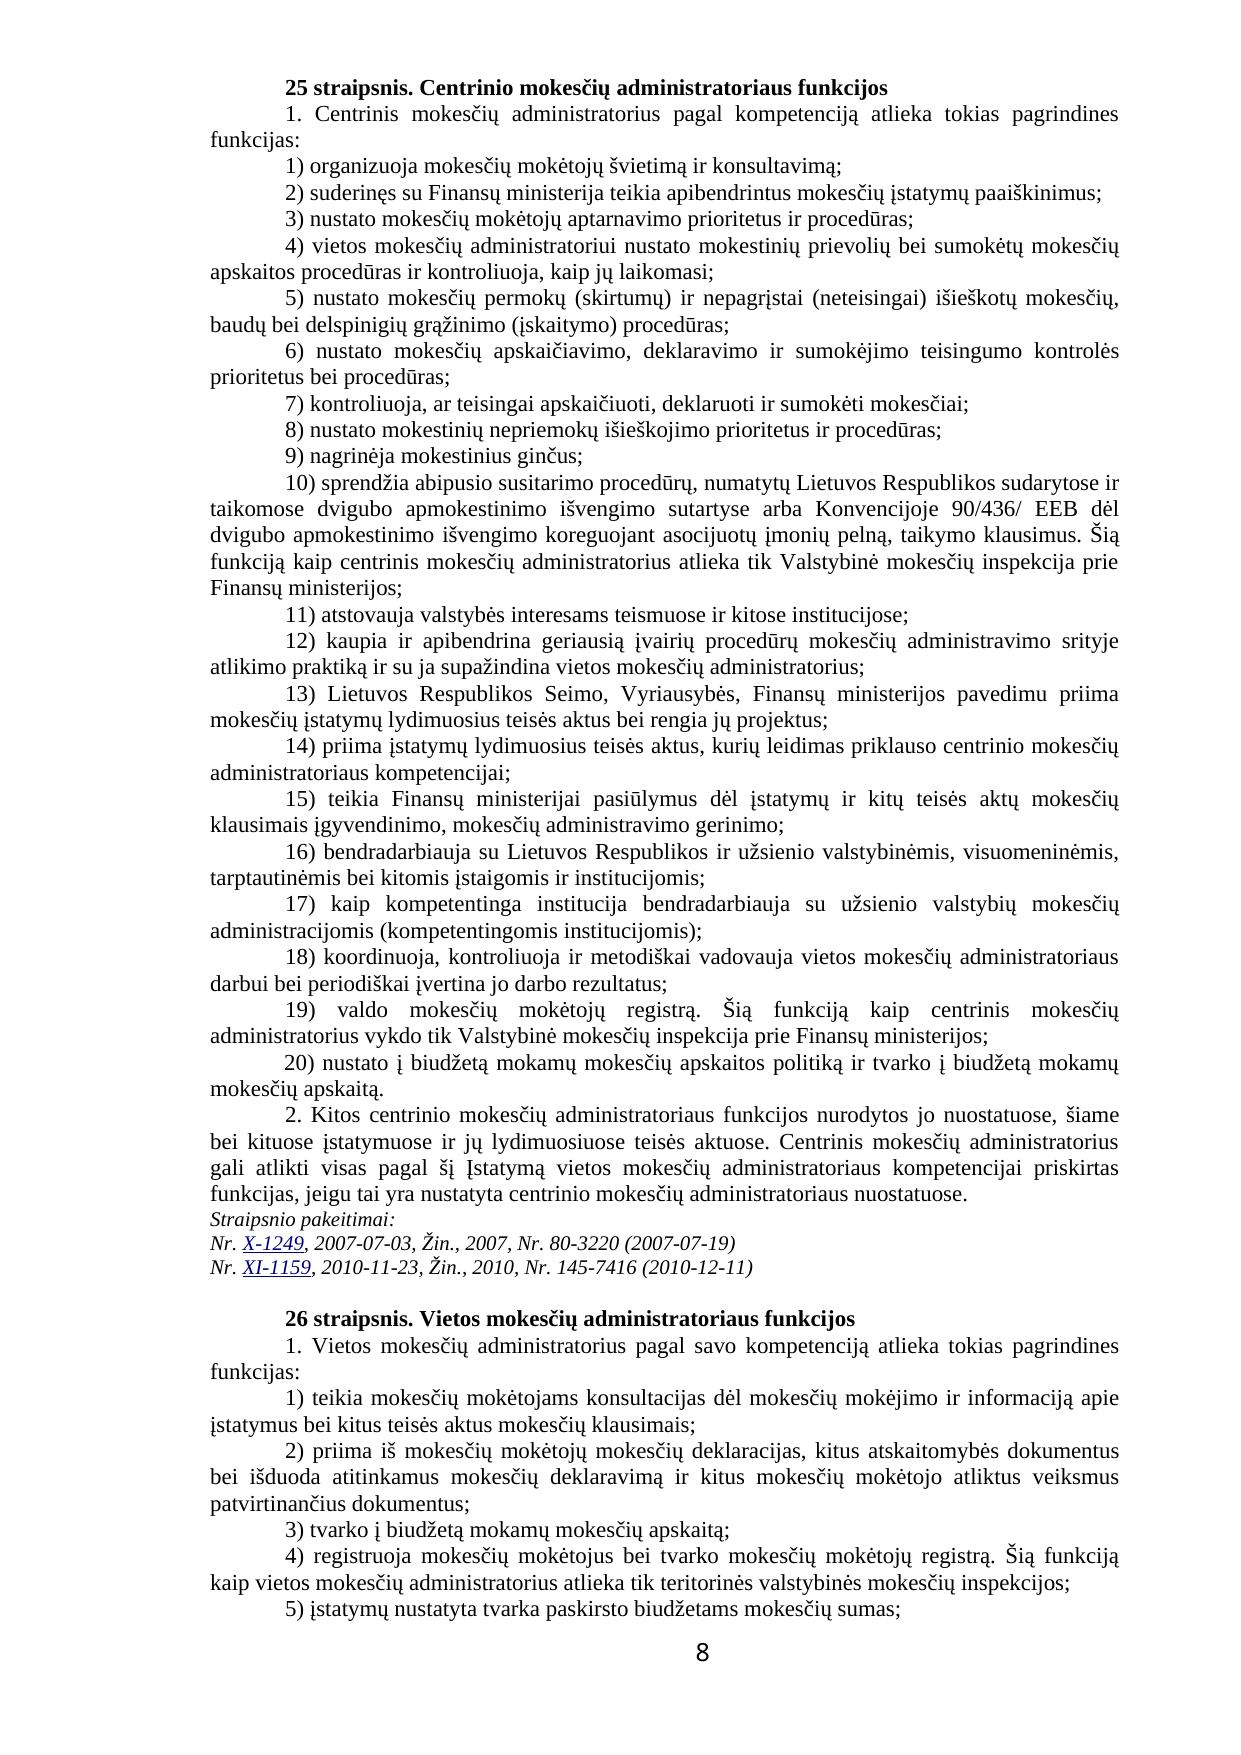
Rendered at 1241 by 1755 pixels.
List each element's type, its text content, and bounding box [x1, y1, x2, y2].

text 6) nustato mokesčių apskaičiavimo, deklaravimo ir sumokėjimo teisingumo kontrolės prioritetus bei procedūras; [210, 337, 1120, 390]
text 14) priima įstatymų lydimuosius teisės aktus, kurių leidimas priklauso centrinio mokesčių administratoriaus kompetencijai; [210, 732, 1120, 785]
text 16) bendradarbiauja su Lietuvos Respublikos ir užsienio valstybinėmis, visuomeninėmis, tarptautinėmis bei kitomis įstaigomis ir institucijomis; [210, 838, 1120, 891]
text 3) nustato mokesčių mokėtojų aptarnavimo prioritetus ir procedūras; [210, 205, 1120, 232]
text 18) koordinuoja, kontroliuoja ir metodiškai vadovauja vietos mokesčių administratoriaus darbui bei periodiškai įvertina jo darbo rezultatus; [210, 943, 1120, 996]
text 9) nagrinėja mokestinius ginčus; [210, 442, 1120, 469]
text 2) suderinęs su Finansų ministerija teikia apibendrintus mokesčių įstatymų paaiškinimus; [210, 179, 1120, 205]
text 20) nustato į biudžetą mokamų mokesčių apskaitos politiką ir tvarko į biudžetą mokamų mokesčių apskaitą. [210, 1049, 1120, 1101]
text 1) teikia mokesčių mokėtojams konsultacijas dėl mokesčių mokėjimo ir informaciją apie įstatymus bei kitus teisės aktus mokesčių klausimais; [210, 1384, 1120, 1437]
text 4) registruoja mokesčių mokėtojus bei tvarko mokesčių mokėtojų registrą. Šią funkciją kaip vietos mokesčių administratorius atlieka tik teritorinės valstybinės mokesčių inspekcijos; [210, 1542, 1120, 1595]
text 13) Lietuvos Respublikos Seimo, Vyriausybės, Finansų ministerijos pavedimu priima mokesčių įstatymų lydimuosius teisės aktus bei rengia jų projektus; [210, 680, 1120, 732]
text 26 straipsnis. Vietos mokesčių administratoriaus funkcijos [210, 1305, 1120, 1332]
text 17) kaip kompetentinga institucija bendradarbiauja su užsienio valstybių mokesčių administracijomis (kompetentingomis institucijomis); [210, 891, 1120, 943]
text 8) nustato mokestinių nepriemokų išieškojimo prioritetus ir procedūras; [210, 416, 1120, 442]
text Straipsnio pakeitimai: [210, 1207, 1120, 1231]
text 1. Vietos mokesčių administratorius pagal savo kompetenciją atlieka tokias pagrindines funkcijas: [210, 1332, 1120, 1384]
text 1) organizuoja mokesčių mokėtojų švietimą ir konsultavimą; [210, 153, 1120, 179]
text 3) tvarko į biudžetą mokamų mokesčių apskaitą; [210, 1516, 1120, 1542]
text 4) vietos mokesčių administratoriui nustato mokestinių prievolių bei sumokėtų mokesčių apskaitos procedūras ir kontroliuoja, kaip jų laikomasi; [210, 232, 1120, 284]
text 1. Centrinis mokesčių administratorius pagal kompetenciją atlieka tokias pagrindines funkcijas: [210, 100, 1120, 153]
text 5) įstatymų nustatyta tvarka paskirsto biudžetams mokesčių sumas; [210, 1595, 1120, 1622]
text 12) kaupia ir apibendrina geriausią įvairių procedūrų mokesčių administravimo srityje atlikimo praktiką ir su ja supažindina vietos mokesčių administratorius; [210, 627, 1120, 680]
text 7) kontroliuoja, ar teisingai apskaičiuoti, deklaruoti ir sumokėti mokesčiai; [210, 390, 1120, 416]
text Nr. XI-1159, 2010-11-23, Žin., 2010, Nr. 145-7416 (2010-12-11) [210, 1255, 1120, 1279]
text 2. Kitos centrinio mokesčių administratoriaus funkcijos nurodytos jo nuostatuose, šiame bei kituose įstatymuose ir jų lydimuosiuose teisės aktuose. Centrinis mokesčių administratorius gali atlikti visas pagal šį Įstatymą vietos mokesčių administratoriaus kompetencijai priskirtas funkcijas, jeigu tai yra nustatyta centrinio mokesčių administratoriaus nuostatuose. [210, 1101, 1120, 1207]
text Nr. X-1249, 2007-07-03, Žin., 2007, Nr. 80-3220 (2007-07-19) [210, 1231, 1120, 1255]
text 19) valdo mokesčių mokėtojų registrą. Šią funkciją kaip centrinis mokesčių administratorius vykdo tik Valstybinė mokesčių inspekcija prie Finansų ministerijos; [210, 996, 1120, 1049]
text 10) sprendžia abipusio susitarimo procedūrų, numatytų Lietuvos Respublikos sudarytose ir taikomose dvigubo apmokestinimo išvengimo sutartyse arba Konvencijoje 90/436/ EEB dėl dvigubo apmokestinimo išvengimo koreguojant asocijuotų įmonių pelną, taikymo klausimus. Šią funkciją kaip centrinis mokesčių administratorius atlieka tik Valstybinė mokesčių inspekcija prie Finansų ministerijos; [210, 469, 1120, 601]
text 5) nustato mokesčių permokų (skirtumų) ir nepagrįstai (neteisingai) išieškotų mokesčių, baudų bei delspinigių grąžinimo (įskaitymo) procedūras; [210, 284, 1120, 337]
text 2) priima iš mokesčių mokėtojų mokesčių deklaracijas, kitus atskaitomybės dokumentus bei išduoda atitinkamus mokesčių deklaravimą ir kitus mokesčių mokėtojo atliktus veiksmus patvirtinančius dokumentus; [210, 1437, 1120, 1516]
text 15) teikia Finansų ministerijai pasiūlymus dėl įstatymų ir kitų teisės aktų mokesčių klausimais įgyvendinimo, mokesčių administravimo gerinimo; [210, 785, 1120, 838]
text 11) atstovauja valstybės interesams teismuose ir kitose institucijose; [210, 601, 1120, 627]
text 25 straipsnis. Centrinio mokesčių administratoriaus funkcijos [210, 73, 1120, 100]
